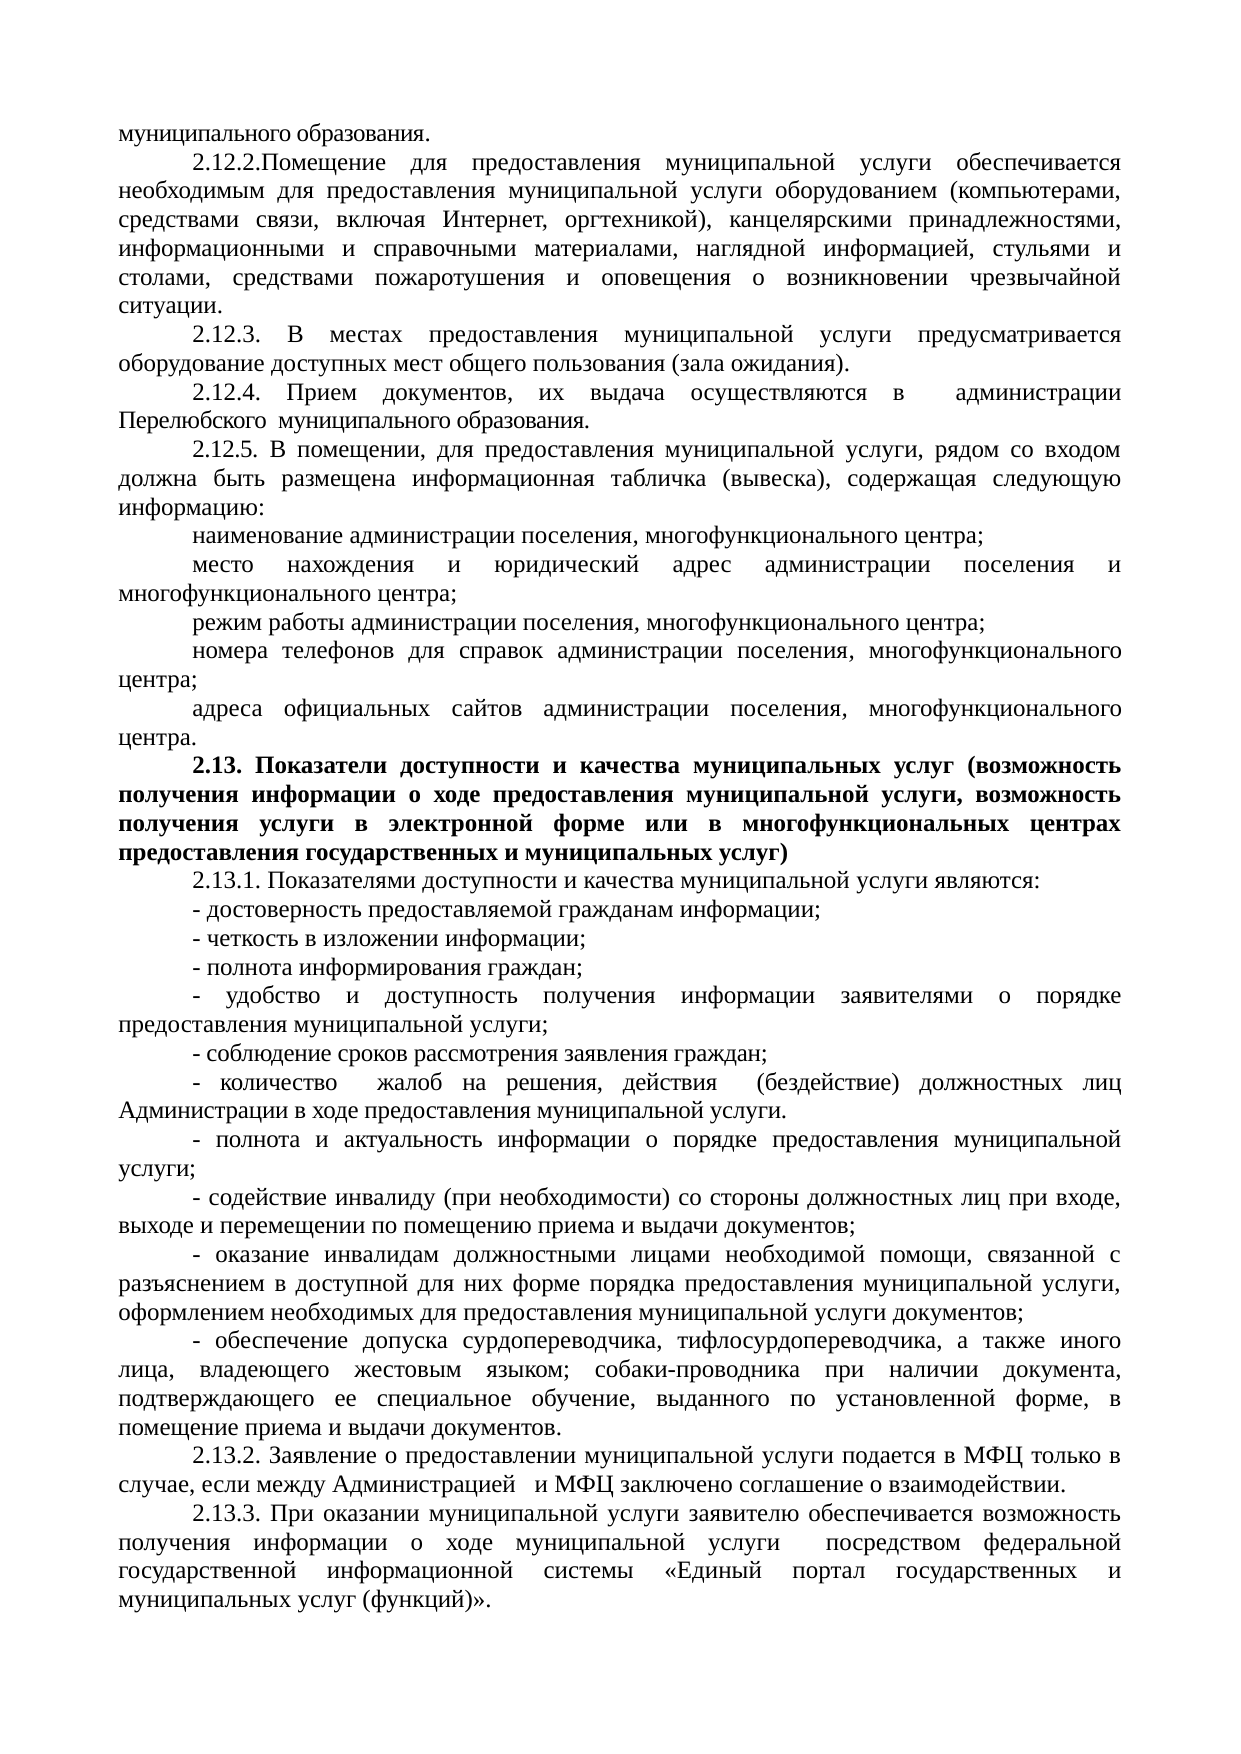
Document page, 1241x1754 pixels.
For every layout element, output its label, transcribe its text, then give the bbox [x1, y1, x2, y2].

text - количество жалоб на решения, действия (бездействие) должностных лиц Администрации в ходе предоставления муниципальной услуги. [118, 1067, 1122, 1124]
text - содействие инвалиду (при необходимости) со стороны должностных лиц при входе, выходе и перемещении по помещению приема и выдачи документов; [118, 1182, 1122, 1239]
text - достоверность предоставляемой гражданам информации; [118, 894, 1122, 923]
text 2.12.4. Прием документов, их выдача осуществляются в администрации Перелюбского муниципального образования. [118, 377, 1122, 434]
text - полнота и актуальность информации о порядке предоставления муниципальной услуги; [118, 1124, 1122, 1182]
text место нахождения и юридический адрес администрации поселения и многофункционального центра; [118, 549, 1122, 607]
text 2.12.5. В помещении, для предоставления муниципальной услуги, рядом со входом должна быть размещена информационная табличка (вывеска), содержащая следующую информацию: [118, 434, 1122, 521]
text 2.13.2. Заявление о предоставлении муниципальной услуги подается в МФЦ только в случае, если между Администрацией и МФЦ заключено соглашение о взаимодействии. [118, 1441, 1122, 1498]
text - соблюдение сроков рассмотрения заявления граждан; [118, 1038, 1122, 1067]
text 2.13.1. Показателями доступности и качества муниципальной услуги являются: [118, 866, 1122, 894]
text наименование администрации поселения, многофункционального центра; [118, 521, 1122, 549]
text номера телефонов для справок администрации поселения, многофункционального центра; [118, 636, 1122, 693]
text 2.13. Показатели доступности и качества муниципальных услуг (возможность получения информации о ходе предоставления муниципальной услуги, возможность получения услуги в электронной форме или в многофункциональных центрах предоставления государственных и муниципальных услуг) [118, 751, 1122, 866]
text режим работы администрации поселения, многофункционального центра; [118, 607, 1122, 636]
text 2.12.3. В местах предоставления муниципальной услуги предусматривается оборудование доступных мест общего пользования (зала ожидания). [118, 319, 1122, 377]
text 2.12.2.Помещение для предоставления муниципальной услуги обеспечивается необходимым для предоставления муниципальной услуги оборудованием (компьютерами, средствами связи, включая Интернет, оргтехникой), канцелярскими принадлежностями, информационными и справочными материалами, наглядной информацией, стульями и столами, средствами пожаротушения и оповещения о возникновении чрезвычайной ситуации. [118, 147, 1122, 319]
text - обеспечение допуска сурдопереводчика, тифлосурдопереводчика, а также иного лица, владеющего жестовым языком; собаки-проводника при наличии документа, подтверждающего ее специальное обучение, выданного по установленной форме, в помещение приема и выдачи документов. [118, 1326, 1122, 1441]
text 2.13.3. При оказании муниципальной услуги заявителю обеспечивается возможность получения информации о ходе муниципальной услуги посредством федеральной государственной информационной системы «Единый портал государственных и муниципальных услуг (функций)». [118, 1498, 1122, 1613]
text - удобство и доступность получения информации заявителями о порядке предоставления муниципальной услуги; [118, 981, 1122, 1038]
text - четкость в изложении информации; [118, 923, 1122, 952]
text муниципального образования. [118, 118, 1122, 147]
text - оказание инвалидам должностными лицами необходимой помощи, связанной с разъяснением в доступной для них форме порядка предоставления муниципальной услуги, оформлением необходимых для предоставления муниципальной услуги документов; [118, 1239, 1122, 1326]
text адреса официальных сайтов администрации поселения, многофункционального центра. [118, 693, 1122, 751]
text - полнота информирования граждан; [118, 952, 1122, 981]
